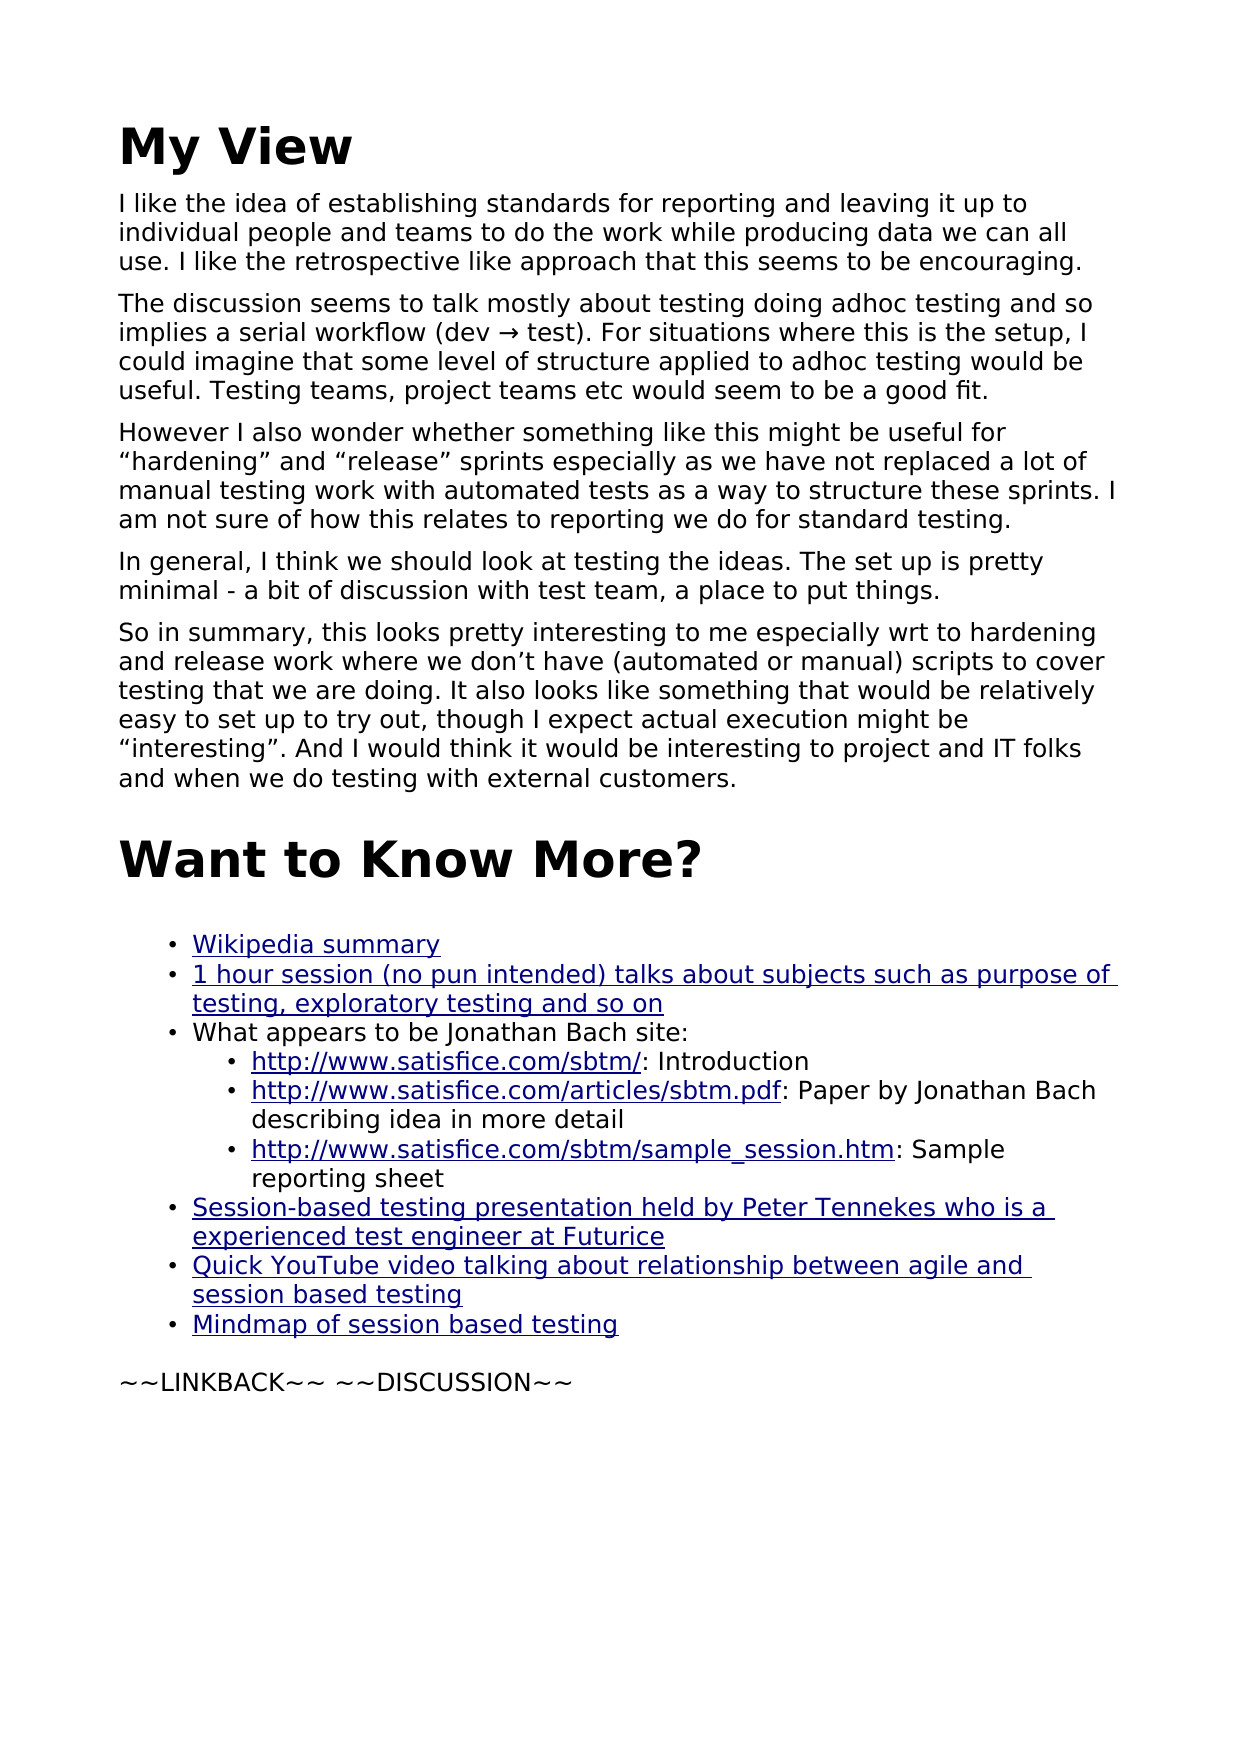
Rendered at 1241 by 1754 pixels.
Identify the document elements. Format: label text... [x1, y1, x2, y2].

list http://www.satisfice.com/articles/sbtm.pdf: Paper by Jonathan Bach describing idea in more detail [236, 1077, 1122, 1135]
text However I also wonder whether something like this might be useful for “hardening” and “release” sprints especially as we have not replaced a lot of manual testing work with automated tests as a way to structure these sprints. I am not sure of how this relates to reporting we do for standard testing. [118, 418, 1122, 535]
list Quick YouTube video talking about relationship between agile and session based testing [177, 1252, 1122, 1310]
subtitle My View [118, 118, 1122, 176]
text I like the idea of establishing standards for reporting and leaving it up to individual people and teams to do the work while producing data we can all use. I like the retrospective like approach that this seems to be encouraging. [118, 189, 1122, 276]
text In general, I think we should look at testing the ideas. The set up is pretty minimal - a bit of discussion with test team, a place to put things. [118, 547, 1122, 606]
text So in summary, this looks pretty interesting to me especially wrt to hardening and release work where we don’t have (automated or manual) scripts to cover testing that we are doing. It also looks like something that would be relatively easy to set up to try out, though I expect actual execution might be “interesting”. And I would think it would be interesting to project and IT folks and when we do testing with external customers. [118, 618, 1122, 793]
list http://www.satisfice.com/sbtm/sample_session.htm: Sample reporting sheet [236, 1135, 1122, 1193]
list What appears to be Jonathan Bach site: [177, 1018, 1122, 1047]
list 1 hour session (no pun intended) talks about subjects such as purpose of testing, exploratory testing and so on [177, 960, 1122, 1018]
subtitle Want to Know More? [118, 831, 1122, 889]
text The discussion seems to talk mostly about testing doing adhoc testing and so implies a serial workflow (dev → test). For situations where this is the setup, I could imagine that some level of structure applied to adhoc testing would be useful. Testing teams, project teams etc would seem to be a good fit. [118, 289, 1122, 406]
list Session-based testing presentation held by Peter Tennekes who is a experienced test engineer at Futurice [177, 1193, 1122, 1252]
list Mindmap of session based testing [177, 1310, 1122, 1339]
text ~~LINKBACK~~ ~~DISCUSSION~~ [118, 1368, 1122, 1398]
list http://www.satisfice.com/sbtm/: Introduction [236, 1047, 1122, 1077]
list Wikipedia summary [177, 931, 1122, 960]
